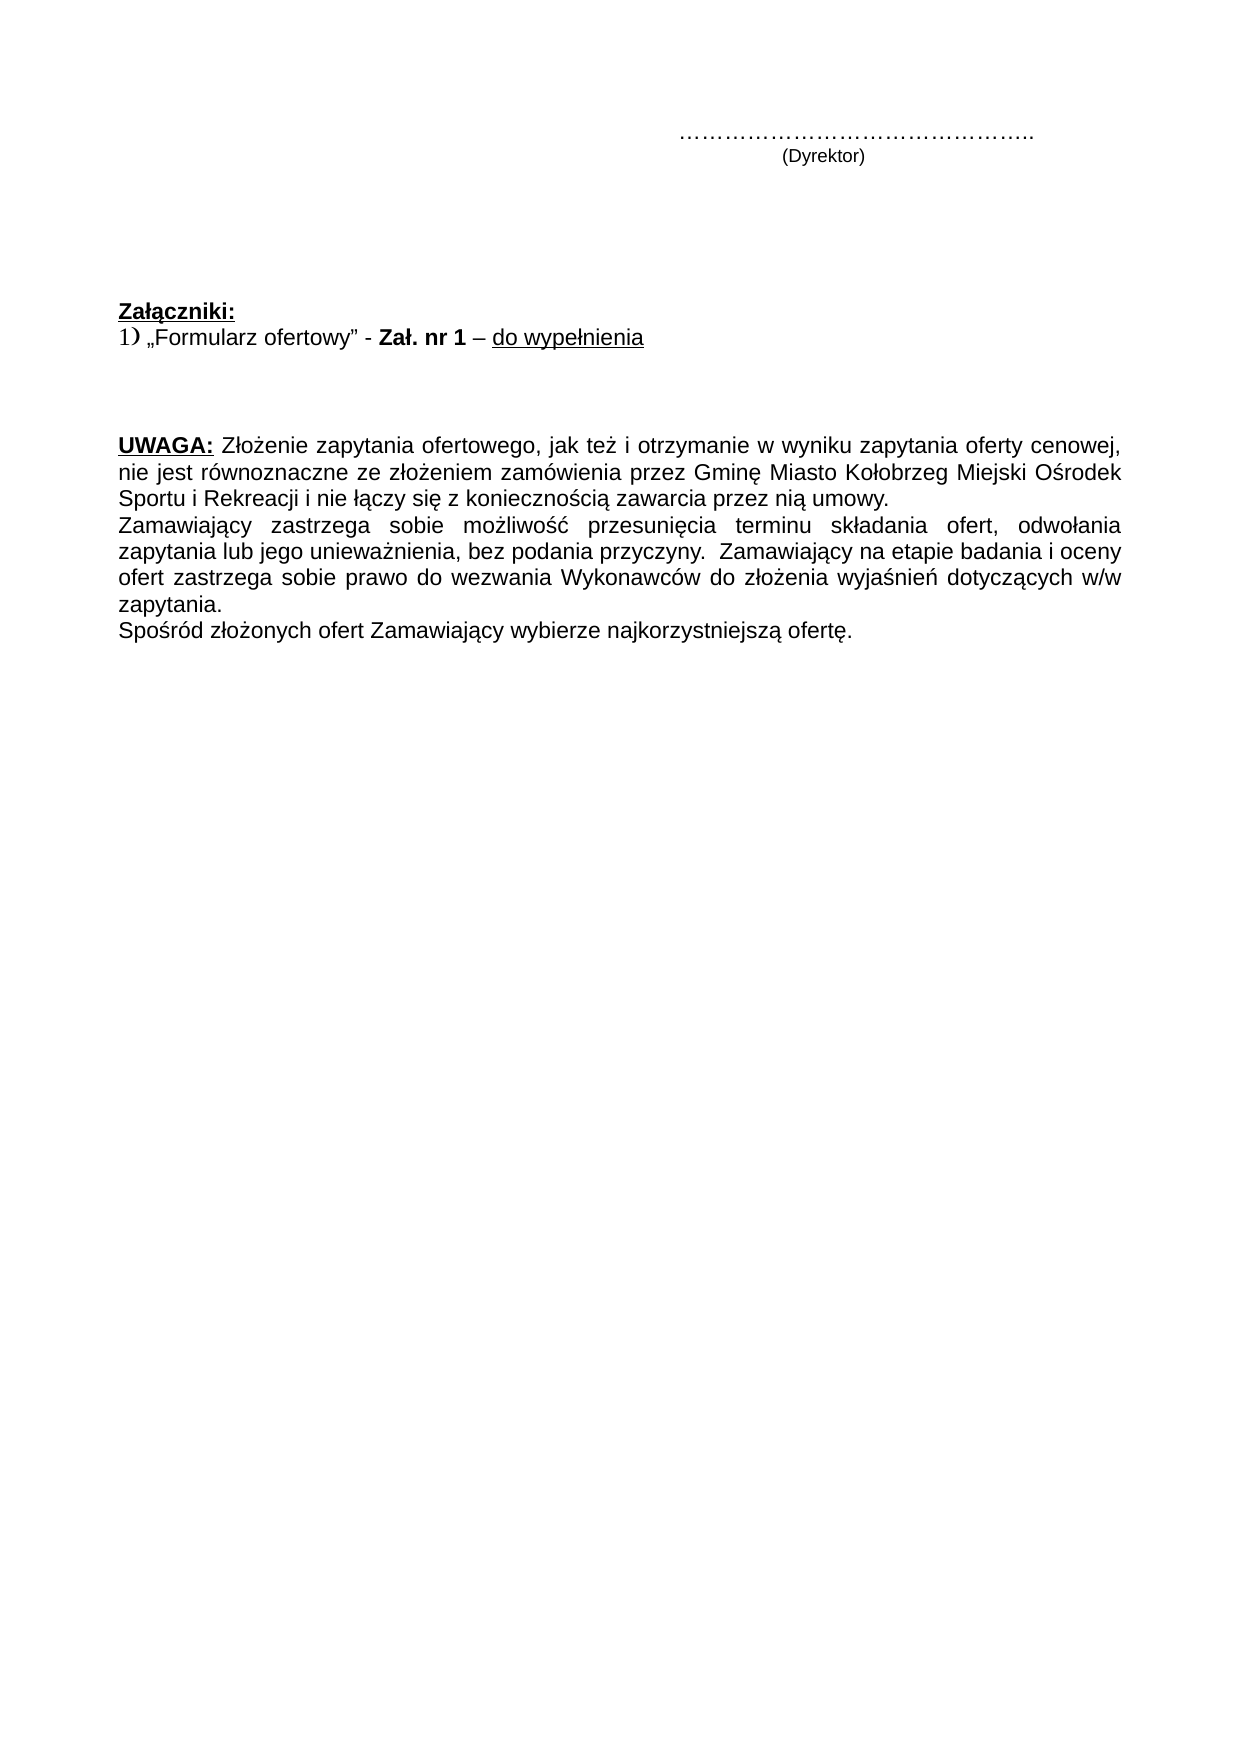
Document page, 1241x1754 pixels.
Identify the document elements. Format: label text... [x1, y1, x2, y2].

text Spośród złożonych ofert Zamawiający wybierze najkorzystniejszą ofertę. [118, 617, 1122, 643]
text Zamawiający zastrzega sobie możliwość przesunięcia terminu składania ofert, odwołania zapytania lub jego unieważnienia, bez podania przyczyny. Zamawiający na etapie badania i oceny ofert zastrzega sobie prawo do wezwania Wykonawców do złożenia wyjaśnień dotyczących w/w zapytania. [118, 512, 1122, 617]
list „Formularz ofertowy” - Zał. nr 1 – do wypełnienia [118, 324, 1122, 351]
text UWAGA: Złożenie zapytania ofertowego, jak też i otrzymanie w wyniku zapytania oferty cenowej, nie jest równoznaczne ze złożeniem zamówienia przez Gminę Miasto Kołobrzeg Miejski Ośrodek Sportu i Rekreacji i nie łączy się z koniecznością zawarcia przez nią umowy. [118, 432, 1122, 512]
text (Dyrektor) [708, 144, 1122, 166]
text ……………………………………….. [118, 118, 1122, 144]
text Załączniki: [118, 298, 1122, 324]
